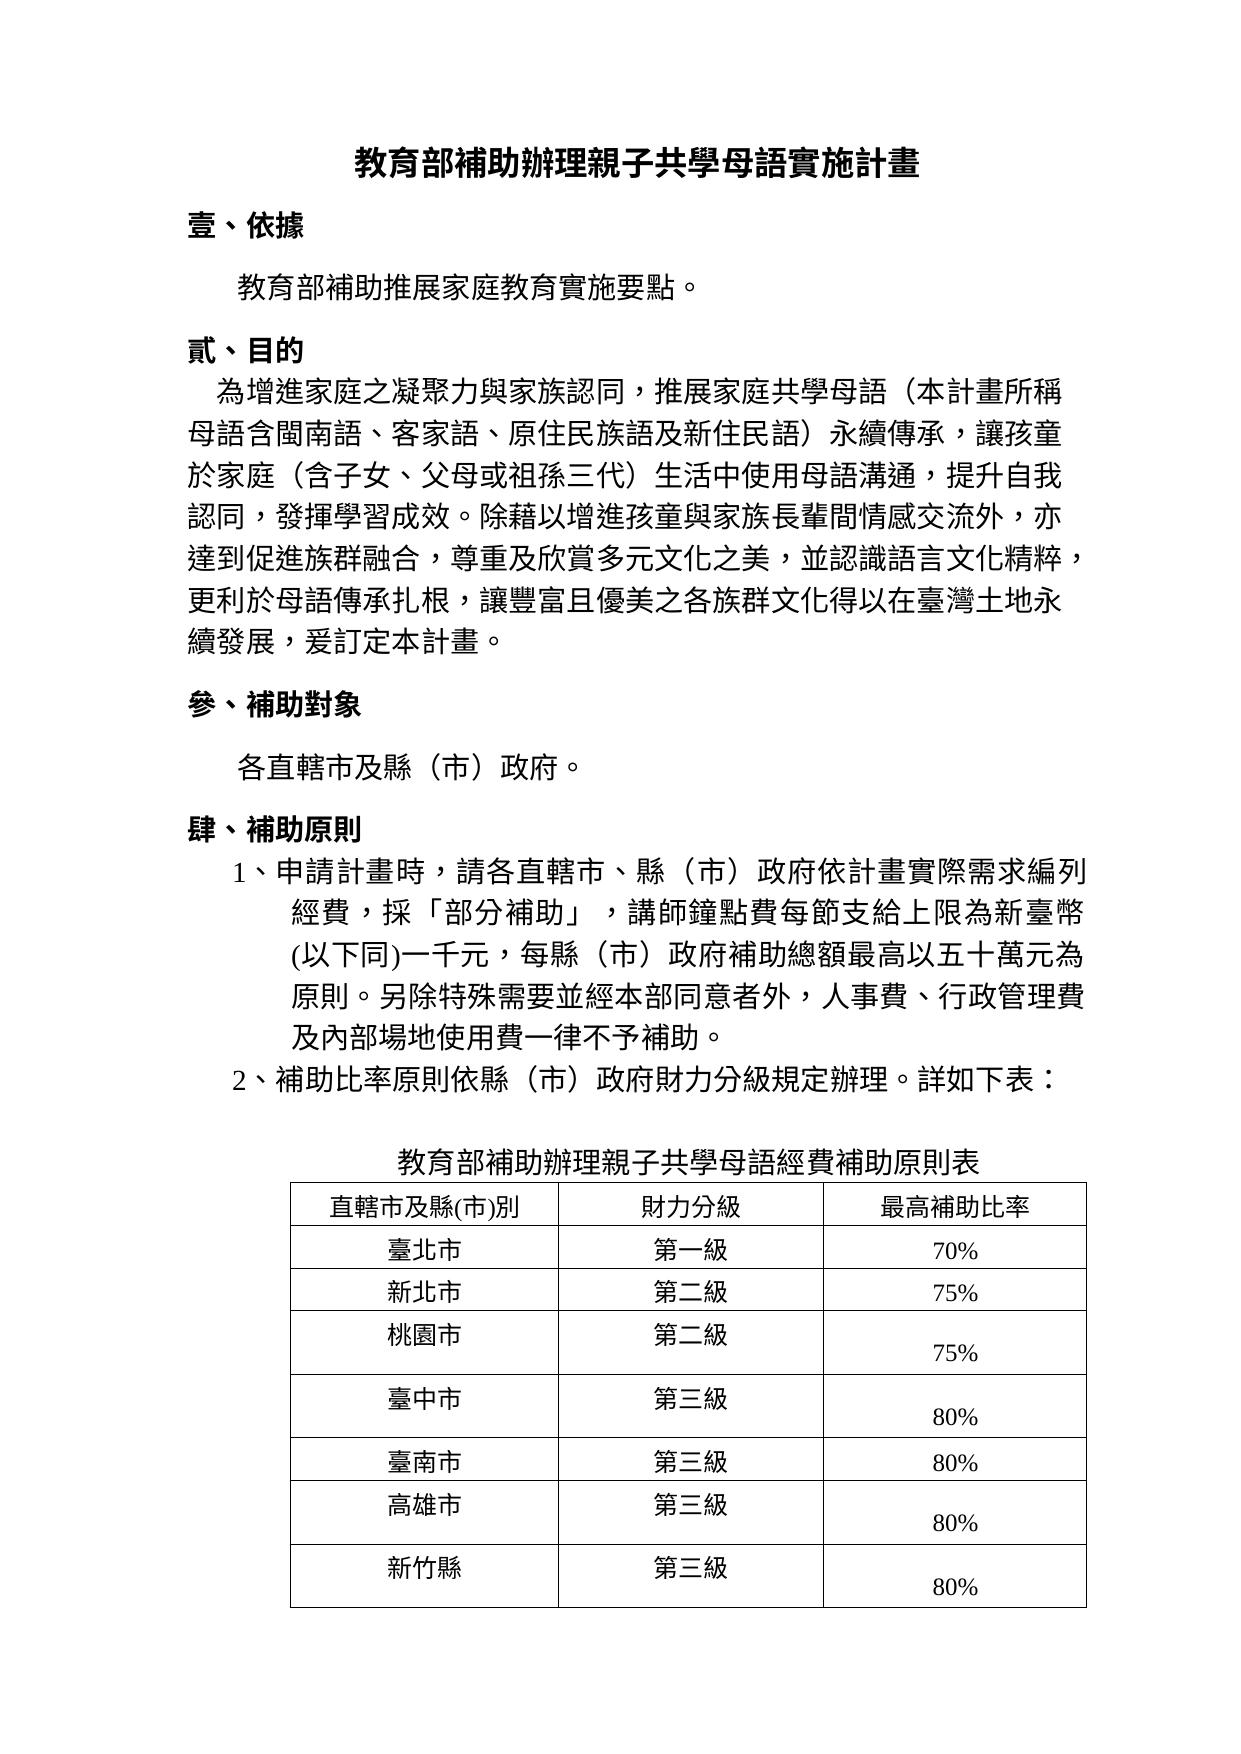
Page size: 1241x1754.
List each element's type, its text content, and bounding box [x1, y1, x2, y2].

table_cell 80% [824, 1481, 1086, 1543]
table_cell 70% [824, 1226, 1086, 1267]
table_cell 第三級 [559, 1481, 823, 1543]
text 教育部補助辦理親子共學母語實施計畫 [187, 119, 1087, 182]
table_cell 80% [824, 1545, 1086, 1607]
table_header 財力分級 [559, 1183, 823, 1225]
table_cell 高雄市 [291, 1481, 558, 1543]
table_cell 75% [824, 1311, 1086, 1374]
table_cell 桃園市 [291, 1311, 558, 1374]
table_cell 75% [824, 1269, 1086, 1310]
table_cell 臺中市 [291, 1375, 558, 1437]
list 補助比率原則依縣（市）政府財力分級規定辦理。詳如下表： [232, 1057, 1087, 1099]
list 依據 [187, 182, 1087, 244]
table_cell 第三級 [559, 1545, 823, 1607]
text 為增進家庭之凝聚力與家族認同，推展家庭共學母語（本計畫所稱母語含閩南語、客家語、原住民族語及新住民語）永續傳承，讓孩童於家庭（含子女、父母或祖孫三代）生活中使用母語溝通，提升自我認同，發揮學習成效。除藉以增進孩童與家族長輩間情感交流外，亦達到促進族群融合，尊重及欣賞多元文化之美，並認識語言文化精粹，更利於母語傳承扎根，讓豐富且優美之各族群文化得以在臺灣土地永續發展，爰訂定本計畫。 [187, 369, 1087, 661]
table_cell 第二級 [559, 1311, 823, 1374]
table_cell 新北市 [291, 1269, 558, 1310]
text 教育部補助辦理親子共學母語經費補助原則表 [291, 1140, 1087, 1182]
table_cell 第一級 [559, 1226, 823, 1267]
text 各直轄市及縣（市）政府。 [237, 724, 1087, 786]
text 教育部補助推展家庭教育實施要點。 [237, 244, 1087, 307]
list 目的 [187, 307, 1087, 369]
table_cell 臺北市 [291, 1226, 558, 1267]
list 補助對象 [187, 661, 1087, 724]
table_cell 80% [824, 1375, 1086, 1437]
table_cell 第三級 [559, 1375, 823, 1437]
list 申請計畫時，請各直轄市、縣（市）政府依計畫實際需求編列經費，採「部分補助」，講師鐘點費每節支給上限為新臺幣(以下同)一千元，每縣（市）政府補助總額最高以五十萬元為原則。另除特殊需要並經本部同意者外，人事費、行政管理費及內部場地使用費一律不予補助。 [232, 849, 1087, 1057]
table_cell 第三級 [559, 1438, 823, 1480]
table_cell 臺南市 [291, 1438, 558, 1480]
table_cell 80% [824, 1438, 1086, 1480]
table_cell 新竹縣 [291, 1545, 558, 1607]
list 補助原則 [187, 786, 1087, 849]
table_cell 第二級 [559, 1269, 823, 1310]
table_header 直轄市及縣(市)別 [291, 1183, 558, 1225]
table_header 最高補助比率 [824, 1183, 1086, 1225]
